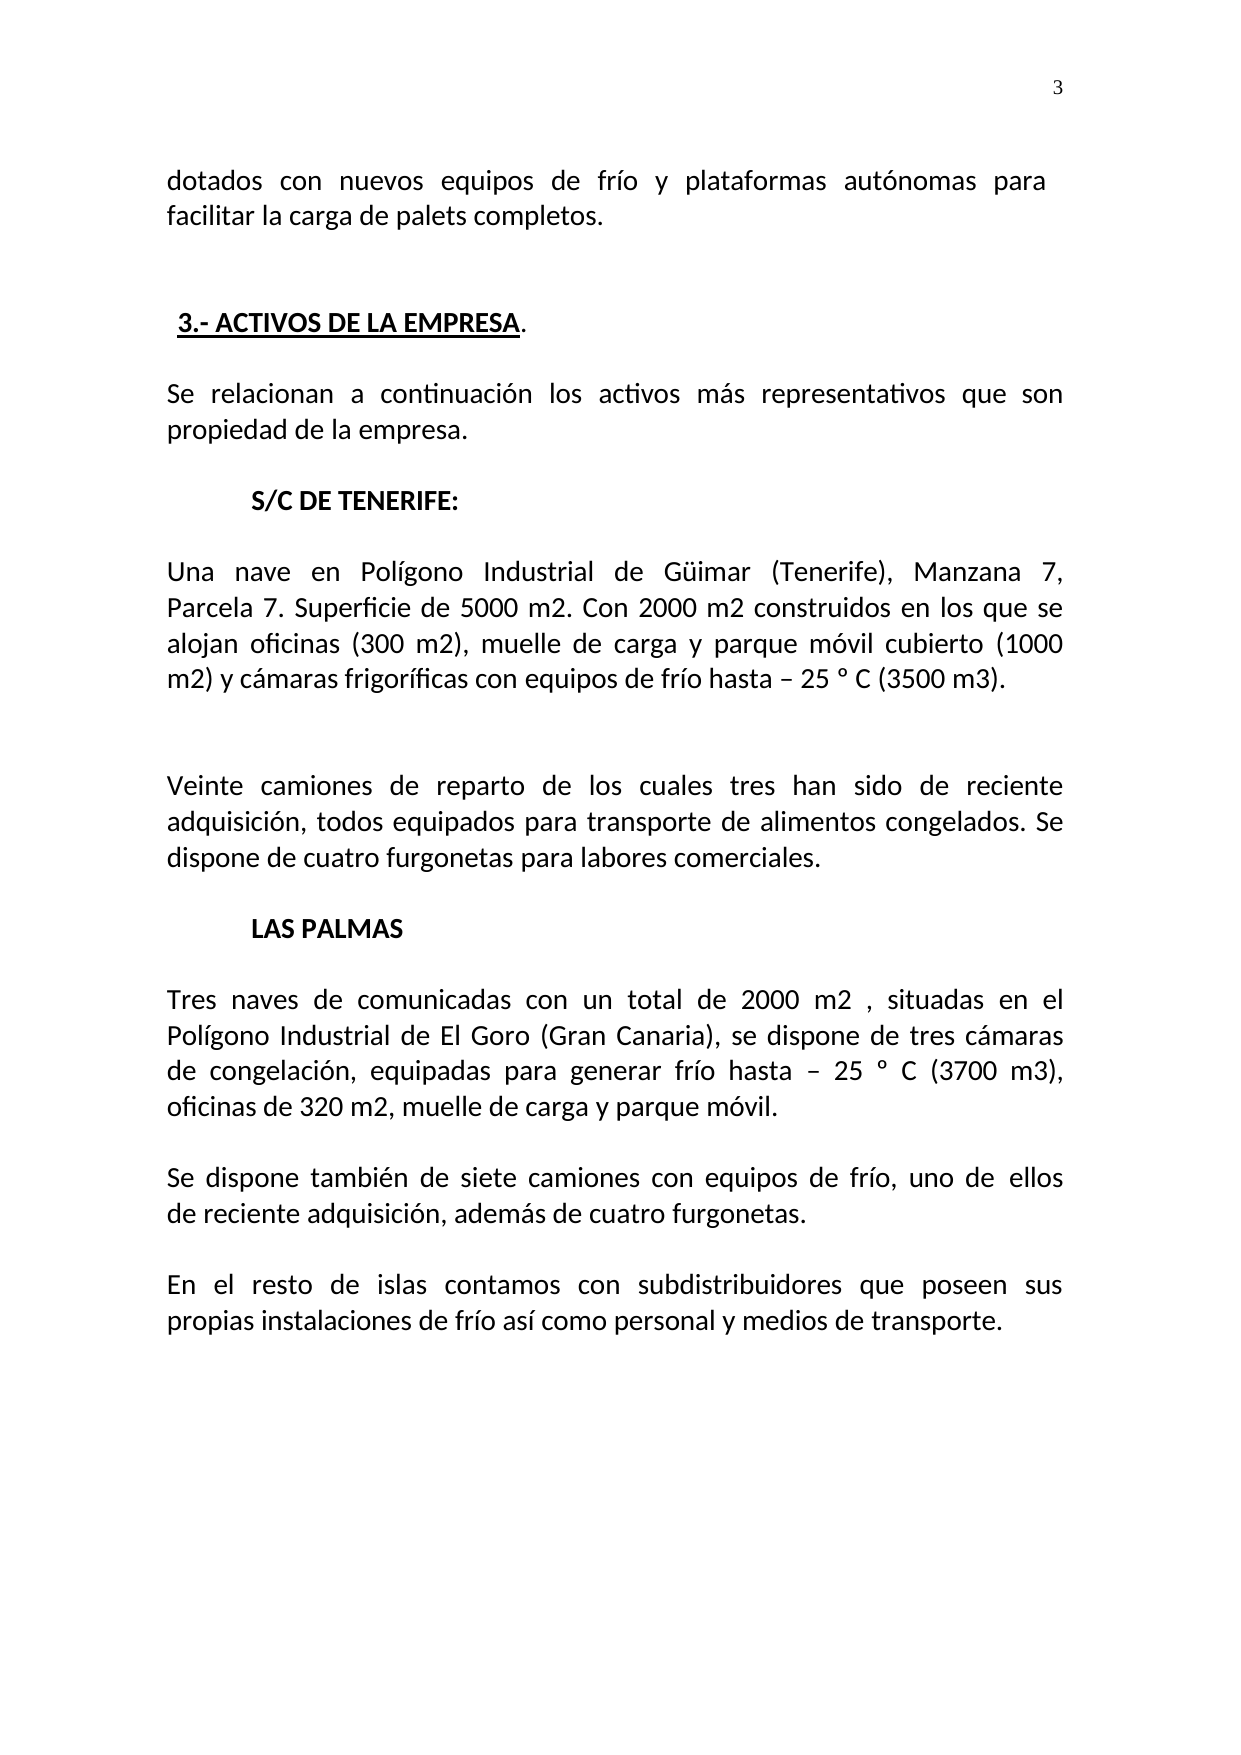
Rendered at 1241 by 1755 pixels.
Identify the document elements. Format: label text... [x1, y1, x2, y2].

text Se relacionan a continuación los activos más representativos que son propiedad de la empresa. [167, 376, 1063, 447]
text En el resto de islas contamos con subdistribuidores que poseen sus propias instalaciones de frío así como personal y medios de transporte. [167, 1266, 1063, 1337]
text Una nave en Polígono Industrial de Güimar (Tenerife), Manzana 7, Parcela 7. Superficie de 5000 m2. Con 2000 m2 construidos en los que se alojan oficinas (300 m2), muelle de carga y parque móvil cubierto (1000 m2) y cámaras frigoríficas con equipos de frío hasta – 25 º C (3500 m3). [167, 553, 1063, 696]
subtitle LAS PALMAS [251, 910, 1076, 945]
text Veinte camiones de reparto de los cuales tres han sido de reciente adquisición, todos equipados para transporte de alimentos congelados. Se dispone de cuatro furgonetas para labores comerciales. [167, 767, 1064, 874]
subtitle 3.- ACTIVOS DE LA EMPRESA. [177, 304, 1076, 340]
text dotados con nuevos equipos de frío y plataformas autónomas para facilitar la carga de palets completos. [167, 162, 1063, 233]
text Tres naves de comunicadas con un total de 2000 m2 , situadas en el Polígono Industrial de El Goro (Gran Canaria), se dispone de tres cámaras de congelación, equipadas para generar frío hasta – 25 º C (3700 m3), oficinas de 320 m2, muelle de carga y parque móvil. [167, 981, 1064, 1124]
text Se dispone también de siete camiones con equipos de frío, uno de ellos de reciente adquisición, además de cuatro furgonetas. [167, 1159, 1064, 1231]
subtitle S/C DE TENERIFE: [251, 482, 1076, 518]
